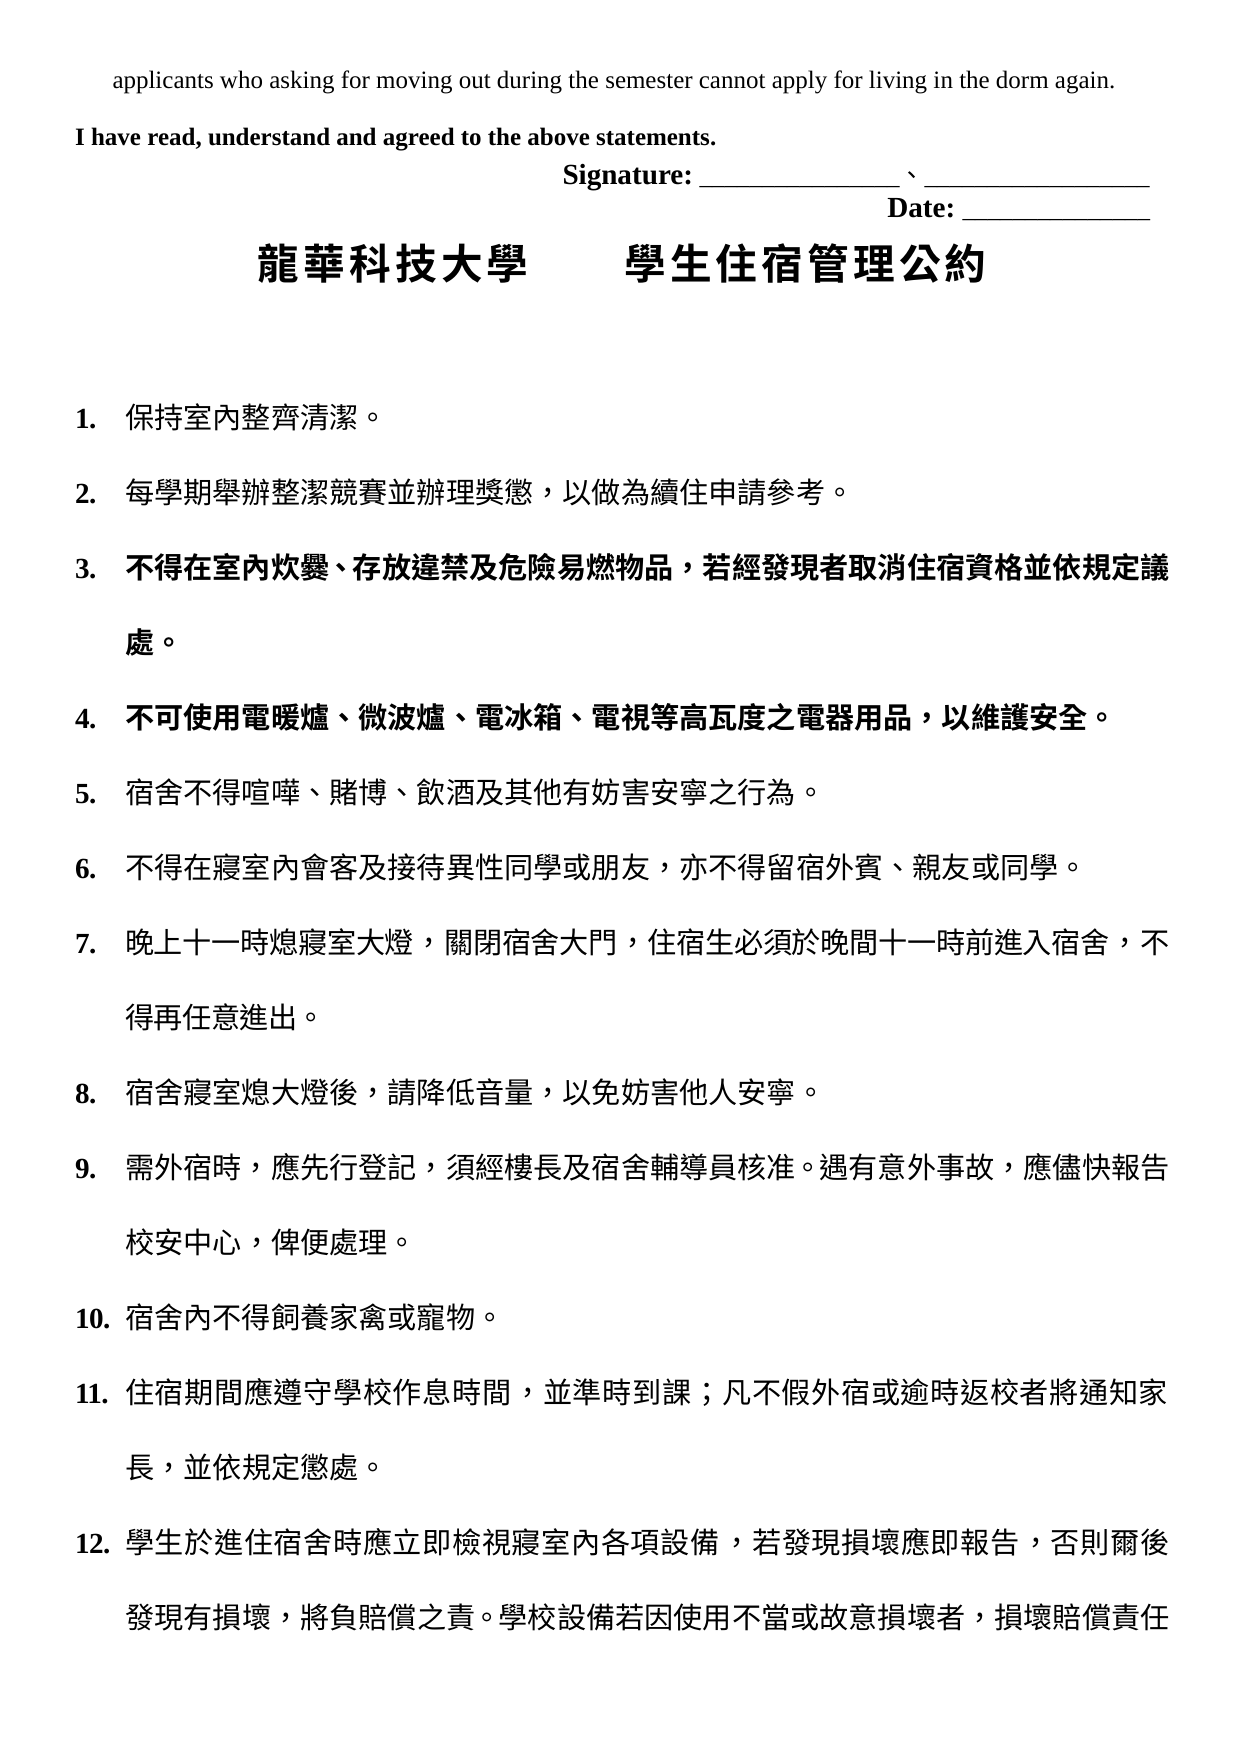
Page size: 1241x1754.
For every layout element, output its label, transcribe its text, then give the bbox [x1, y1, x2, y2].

list 學生於進住宿舍時應立即檢視寢室內各項設備，若發現損壞應即報告，否則爾後發現有損壞，將負賠償之責。學校設備若因使用不當或故意損壞者，損壞賠償責任由個人或寢室同學平均分攤修繕費用。住宿學生應維護公物，不得擅自移動或損壞。寢室牆壁不得私釘掛鉤鋼釘，公共物品若有遺失、損毀或隨意塗劃牆壁者，除追究責任議處外，並應負清理及賠償之責。 [75, 1503, 1169, 1653]
list applicants who asking for moving out during the semester cannot apply for living in the dorm again. [75, 61, 1169, 99]
text Date: _______________ [887, 191, 1175, 224]
list 宿舍寢室熄大燈後，請降低音量，以免妨害他人安寧。 [75, 1053, 1169, 1128]
list 不得在室內炊爨、存放違禁及危險易燃物品，若經發現者取消住宿資格並依規定議處。 [75, 528, 1169, 678]
list 不可使用電暖爐、微波爐、電冰箱、電視等高瓦度之電器用品，以維護安全。 [75, 678, 1169, 753]
text I have read, understand and agreed to the above statements. [75, 118, 1169, 155]
text Signature: ________________、__________________ [562, 155, 1175, 191]
list 晚上十一時熄寢室大燈，關閉宿舍大門，住宿生必須於晚間十一時前進入宿舍，不得再任意進出。 [75, 903, 1169, 1053]
list 宿舍內不得飼養家禽或寵物。 [75, 1278, 1169, 1353]
list 每學期舉辦整潔競賽並辦理獎懲，以做為續住申請參考。 [75, 453, 1169, 528]
list 住宿期間應遵守學校作息時間，並準時到課；凡不假外宿或逾時返校者將通知家長，並依規定懲處。 [75, 1353, 1169, 1503]
text 龍華科技大學 學生住宿管理公約 [75, 224, 1169, 299]
list 需外宿時，應先行登記，須經樓長及宿舍輔導員核准。遇有意外事故，應儘快報告校安中心，俾便處理。 [75, 1128, 1169, 1278]
list 宿舍不得喧嘩、賭博、飲酒及其他有妨害安寧之行為。 [75, 753, 1169, 828]
list 保持室內整齊清潔。 [75, 378, 1169, 453]
list 不得在寢室內會客及接待異性同學或朋友，亦不得留宿外賓、親友或同學。 [75, 828, 1169, 903]
